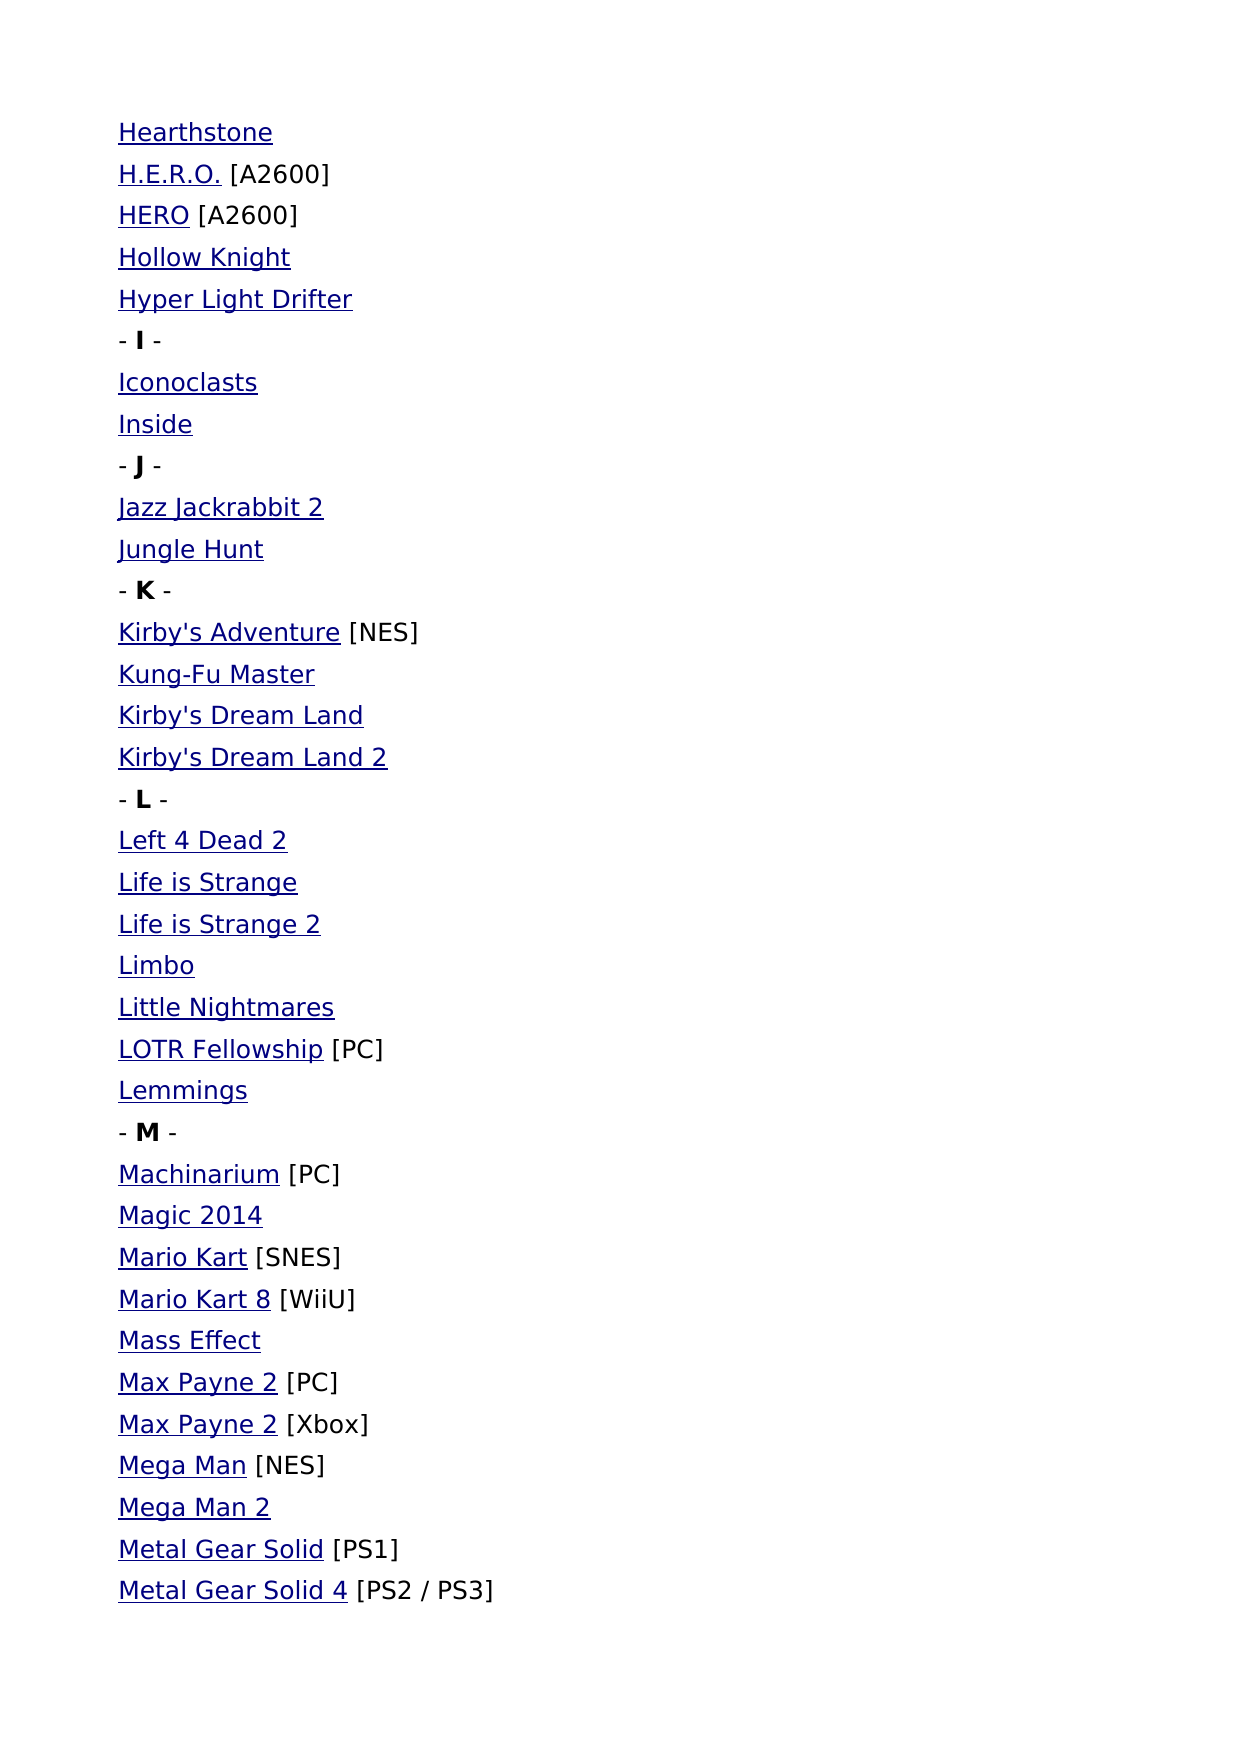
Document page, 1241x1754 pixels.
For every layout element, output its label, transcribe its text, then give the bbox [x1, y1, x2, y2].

text Magic 2014 [118, 1201, 1122, 1231]
text LOTR Fellowship [PC] [118, 1035, 1122, 1064]
text Hyper Light Drifter [118, 285, 1122, 314]
text Kirby's Dream Land [118, 701, 1122, 731]
text HERO [A2600] [118, 201, 1122, 231]
text Mario Kart 8 [WiiU] [118, 1285, 1122, 1314]
text Iconoclasts [118, 368, 1122, 397]
text Lemmings [118, 1076, 1122, 1106]
text Max Payne 2 [PC] [118, 1368, 1122, 1397]
text - K - [118, 576, 1122, 606]
text Metal Gear Solid 4 [PS2 / PS3] [118, 1576, 1122, 1606]
text Mass Effect [118, 1326, 1122, 1356]
text Max Payne 2 [Xbox] [118, 1410, 1122, 1439]
text Kirby's Dream Land 2 [118, 743, 1122, 772]
text H.E.R.O. [A2600] [118, 160, 1122, 189]
text Kirby's Adventure [NES] [118, 618, 1122, 647]
text Mega Man 2 [118, 1493, 1122, 1522]
text Mario Kart [SNES] [118, 1243, 1122, 1272]
text Machinarium [PC] [118, 1160, 1122, 1189]
text Life is Strange [118, 868, 1122, 897]
text Inside [118, 410, 1122, 439]
text - L - [118, 785, 1122, 814]
text Metal Gear Solid [PS1] [118, 1535, 1122, 1564]
text Kung-Fu Master [118, 660, 1122, 689]
text Left 4 Dead 2 [118, 826, 1122, 856]
text - I - [118, 326, 1122, 356]
text Life is Strange 2 [118, 910, 1122, 939]
text Jazz Jackrabbit 2 [118, 493, 1122, 522]
text Jungle Hunt [118, 535, 1122, 564]
text Hollow Knight [118, 243, 1122, 272]
text - M - [118, 1118, 1122, 1147]
text Little Nightmares [118, 993, 1122, 1022]
text Limbo [118, 951, 1122, 981]
text Hearthstone [118, 118, 1122, 147]
text - J - [118, 451, 1122, 481]
text Mega Man [NES] [118, 1451, 1122, 1481]
